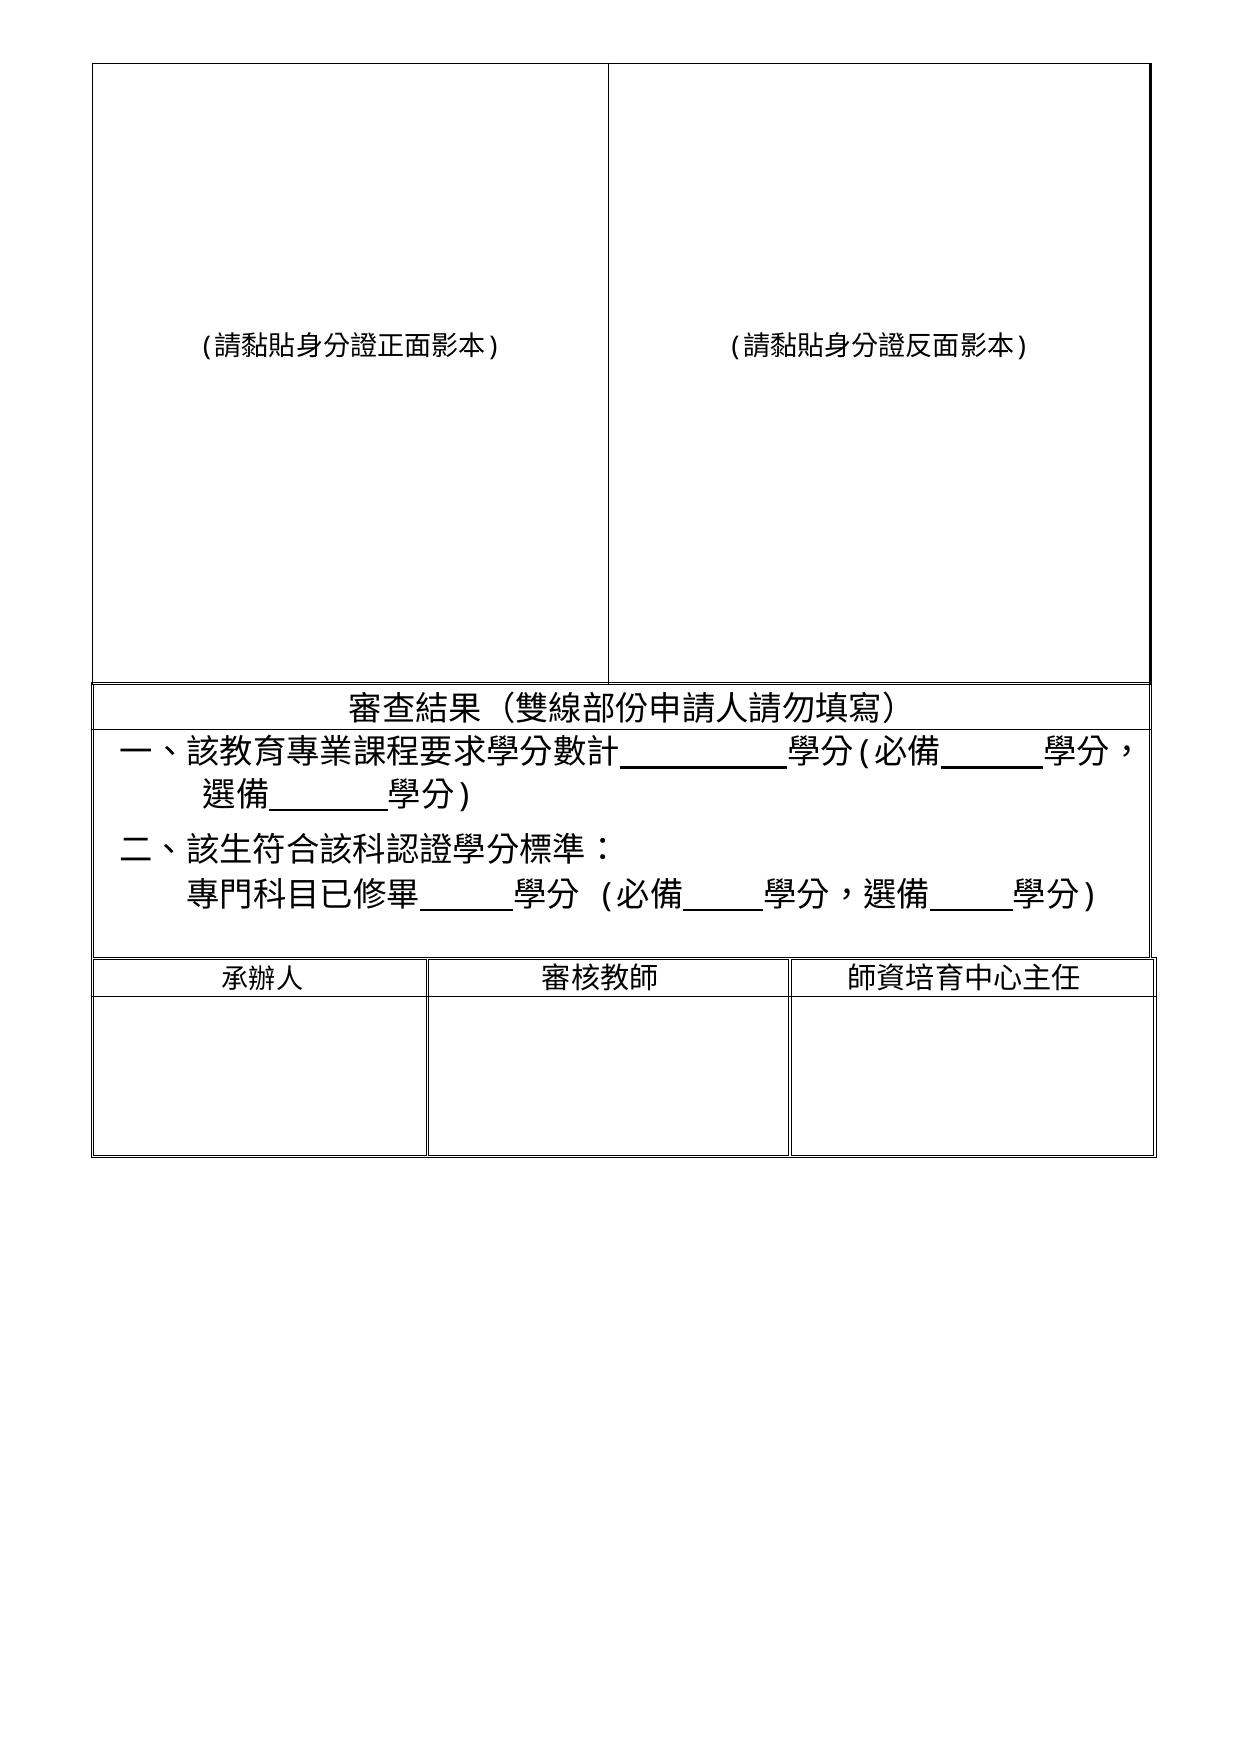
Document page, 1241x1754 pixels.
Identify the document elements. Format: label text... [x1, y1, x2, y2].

table_cell [792, 997, 1153, 1155]
table_cell 一、該教育專業課程要求學分數計 學分(必備 學分， 選備 學分) 二、該生符合該科認證學分標準： 專門科目已修畢 學分 (必備 學分，選備 學分) [94, 730, 1149, 957]
table_cell 承辦人 [94, 960, 426, 996]
table_cell 師資培育中心主任 [792, 960, 1153, 996]
table_cell 審核教師 [429, 960, 788, 996]
table_cell [429, 997, 788, 1155]
table_header (請黏貼身分證正面影本) [93, 64, 608, 682]
table_header (請黏貼身分證反面影本) [609, 64, 1149, 682]
table_cell [94, 997, 426, 1155]
table_cell 審查結果（雙線部份申請人請勿填寫） [94, 685, 1149, 729]
